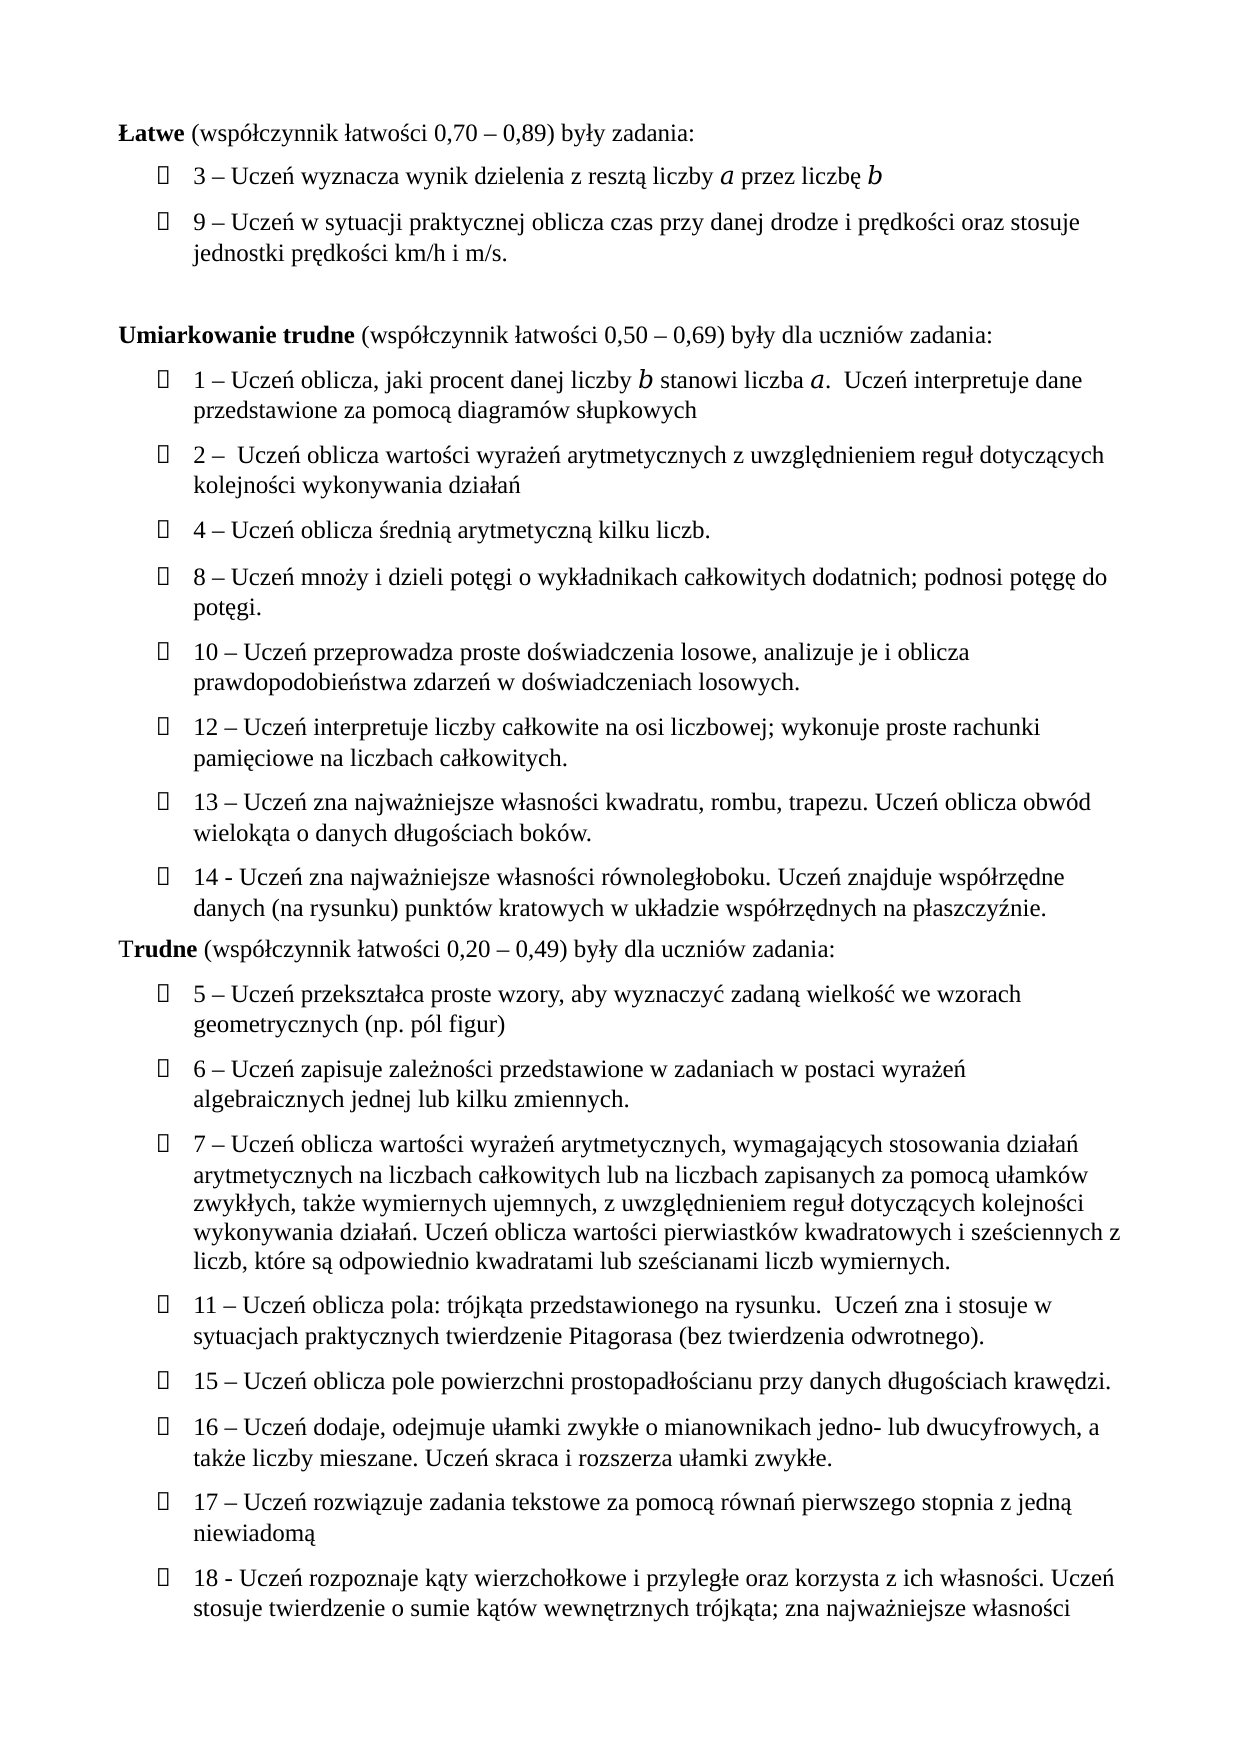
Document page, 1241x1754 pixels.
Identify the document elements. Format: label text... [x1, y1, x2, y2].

list 15 – Uczeń oblicza pole powierzchni prostopadłościanu przy danych długościach krawędzi. [156, 1362, 1122, 1396]
list 1 – Uczeń oblicza, jaki procent danej liczby 𝑏 stanowi liczba 𝑎. Uczeń interpretuje dane przedstawione za pomocą diagramów słupkowych [156, 361, 1122, 424]
list 8 – Uczeń mnoży i dzieli potęgi o wykładnikach całkowitych dodatnich; podnosi potęgę do potęgi. [156, 558, 1122, 621]
list 12 – Uczeń interpretuje liczby całkowite na osi liczbowej; wykonuje proste rachunki pamięciowe na liczbach całkowitych. [156, 708, 1122, 771]
list 2 – Uczeń oblicza wartości wyrażeń arytmetycznych z uwzględnieniem reguł dotyczących kolejności wykonywania działań [156, 436, 1122, 499]
list 17 – Uczeń rozwiązuje zadania tekstowe za pomocą równań pierwszego stopnia z jedną niewiadomą [156, 1484, 1122, 1547]
list 13 – Uczeń zna najważniejsze własności kwadratu, rombu, trapezu. Uczeń oblicza obwód wielokąta o danych długościach boków. [156, 784, 1122, 847]
list 16 – Uczeń dodaje, odejmuje ułamki zwykłe o mianownikach jedno- lub dwucyfrowych, a także liczby mieszane. Uczeń skraca i rozszerza ułamki zwykłe. [156, 1409, 1122, 1472]
list 10 – Uczeń przeprowadza proste doświadczenia losowe, analizuje je i oblicza prawdopodobieństwa zdarzeń w doświadczeniach losowych. [156, 633, 1122, 696]
list 5 – Uczeń przekształca proste wzory, aby wyznaczyć zadaną wielkość we wzorach geometrycznych (np. pól figur) [156, 975, 1122, 1038]
list 6 – Uczeń zapisuje zależności przedstawione w zadaniach w postaci wyrażeń algebraicznych jednej lub kilku zmiennych. [156, 1051, 1122, 1113]
list 3 – Uczeń wyznacza wynik dzielenia z resztą liczby 𝑎 przez liczbę 𝑏 [156, 157, 1122, 191]
text Łatwe (współczynnik łatwości 0,70 – 0,89) były zadania: [118, 118, 1122, 147]
list 18 - Uczeń rozpoznaje kąty wierzchołkowe i przyległe oraz korzysta z ich własności. Uczeń stosuje twierdzenie o sumie kątów wewnętrznych trójkąta; zna najważniejsze własności [156, 1559, 1122, 1622]
list 4 – Uczeń oblicza średnią arytmetyczną kilku liczb. [156, 512, 1122, 546]
list 14 - Uczeń zna najważniejsze własności równoległoboku. Uczeń znajduje współrzędne danych (na rysunku) punktów kratowych w układzie współrzędnych na płaszczyźnie. [156, 859, 1122, 922]
text Trudne (współczynnik łatwości 0,20 – 0,49) były dla uczniów zadania: [118, 934, 1122, 963]
text Umiarkowanie trudne (współczynnik łatwości 0,50 – 0,69) były dla uczniów zadania: [118, 320, 1122, 349]
list 9 – Uczeń w sytuacji praktycznej oblicza czas przy danej drodze i prędkości oraz stosuje jednostki prędkości km/h i m/s. [156, 204, 1122, 267]
list 7 – Uczeń oblicza wartości wyrażeń arytmetycznych, wymagających stosowania działań arytmetycznych na liczbach całkowitych lub na liczbach zapisanych za pomocą ułamków zwykłych, także wymiernych ujemnych, z uwzględnieniem reguł dotyczących kolejności wykonywania działań. Uczeń oblicza wartości pierwiastków kwadratowych i sześciennych z liczb, które są odpowiednio kwadratami lub sześcianami liczb wymiernych. [156, 1126, 1122, 1275]
list 11 – Uczeń oblicza pola: trójkąta przedstawionego na rysunku. Uczeń zna i stosuje w sytuacjach praktycznych twierdzenie Pitagorasa (bez twierdzenia odwrotnego). [156, 1287, 1122, 1350]
